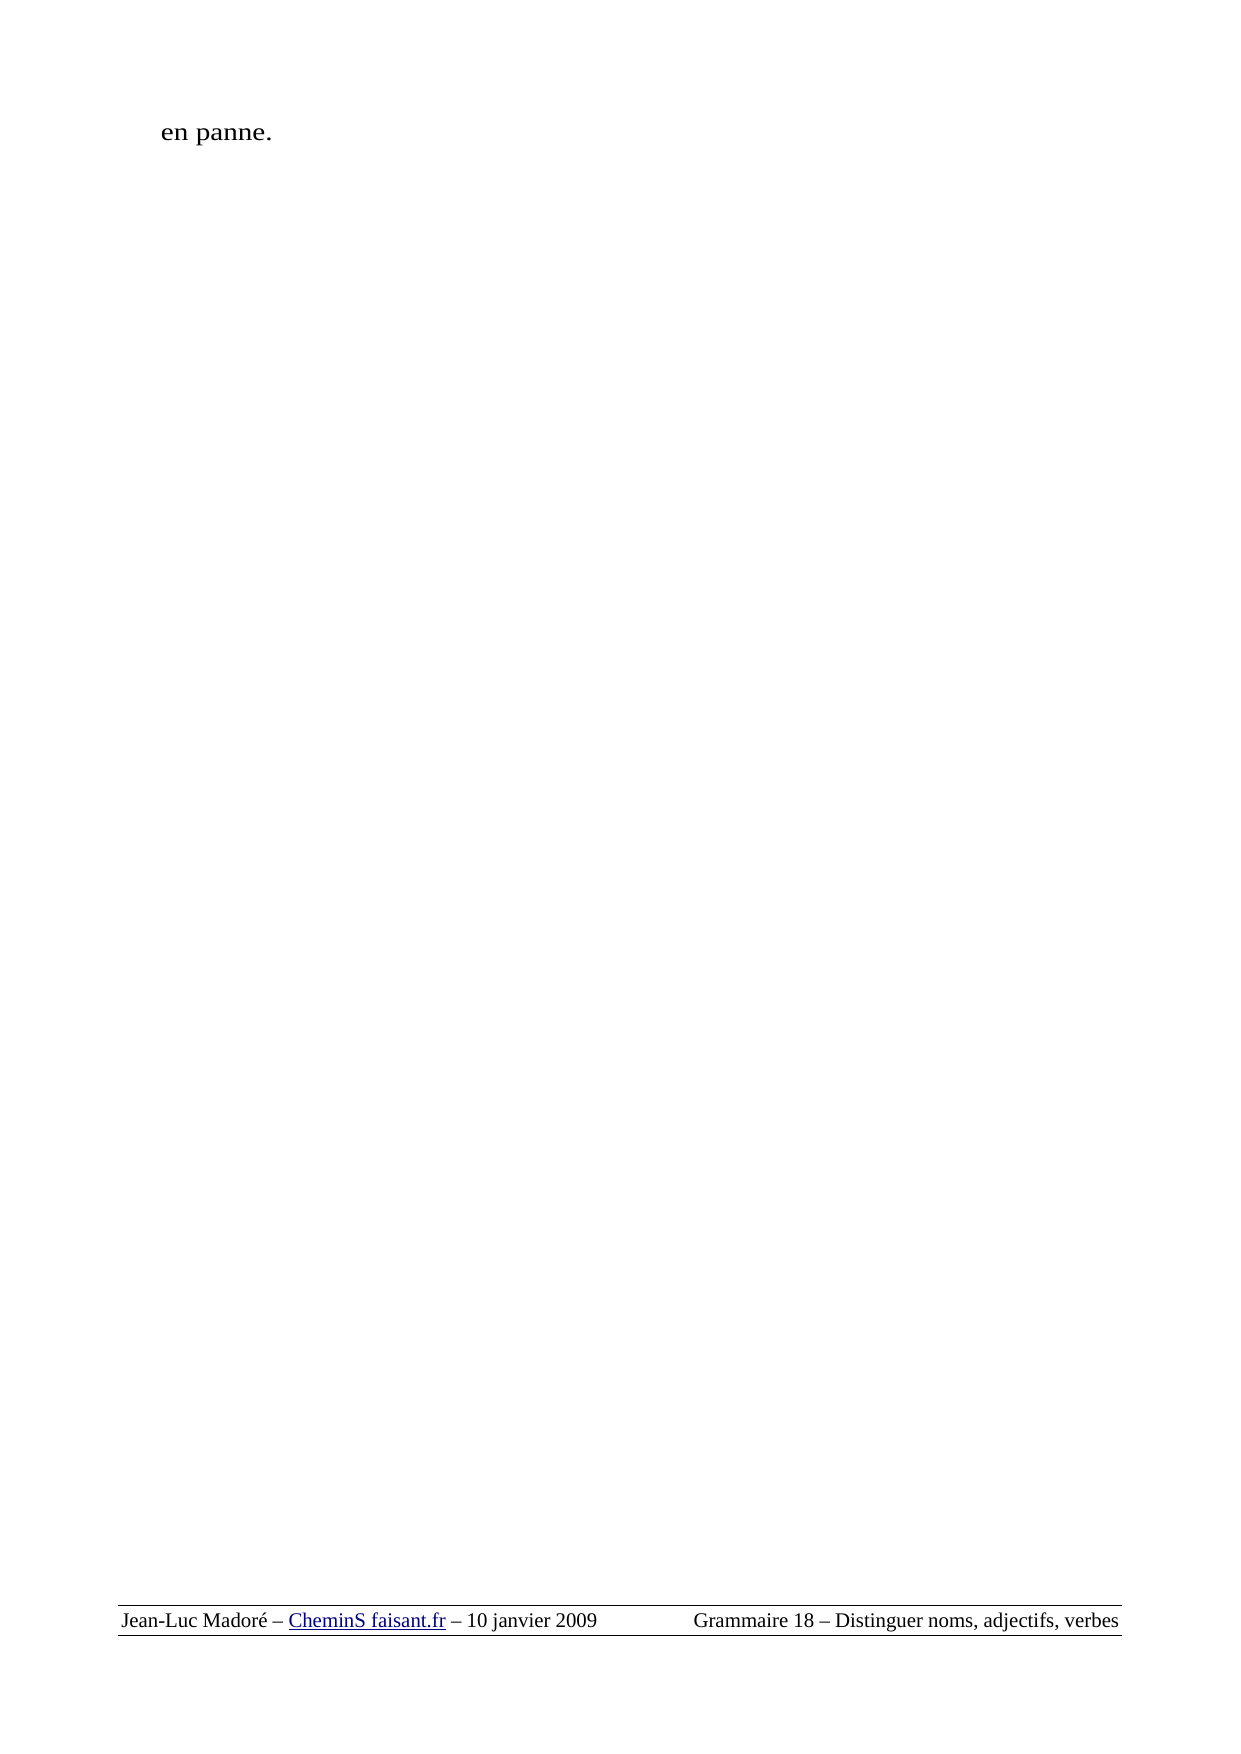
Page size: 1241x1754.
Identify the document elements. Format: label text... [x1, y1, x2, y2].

text en panne. [161, 118, 1122, 146]
